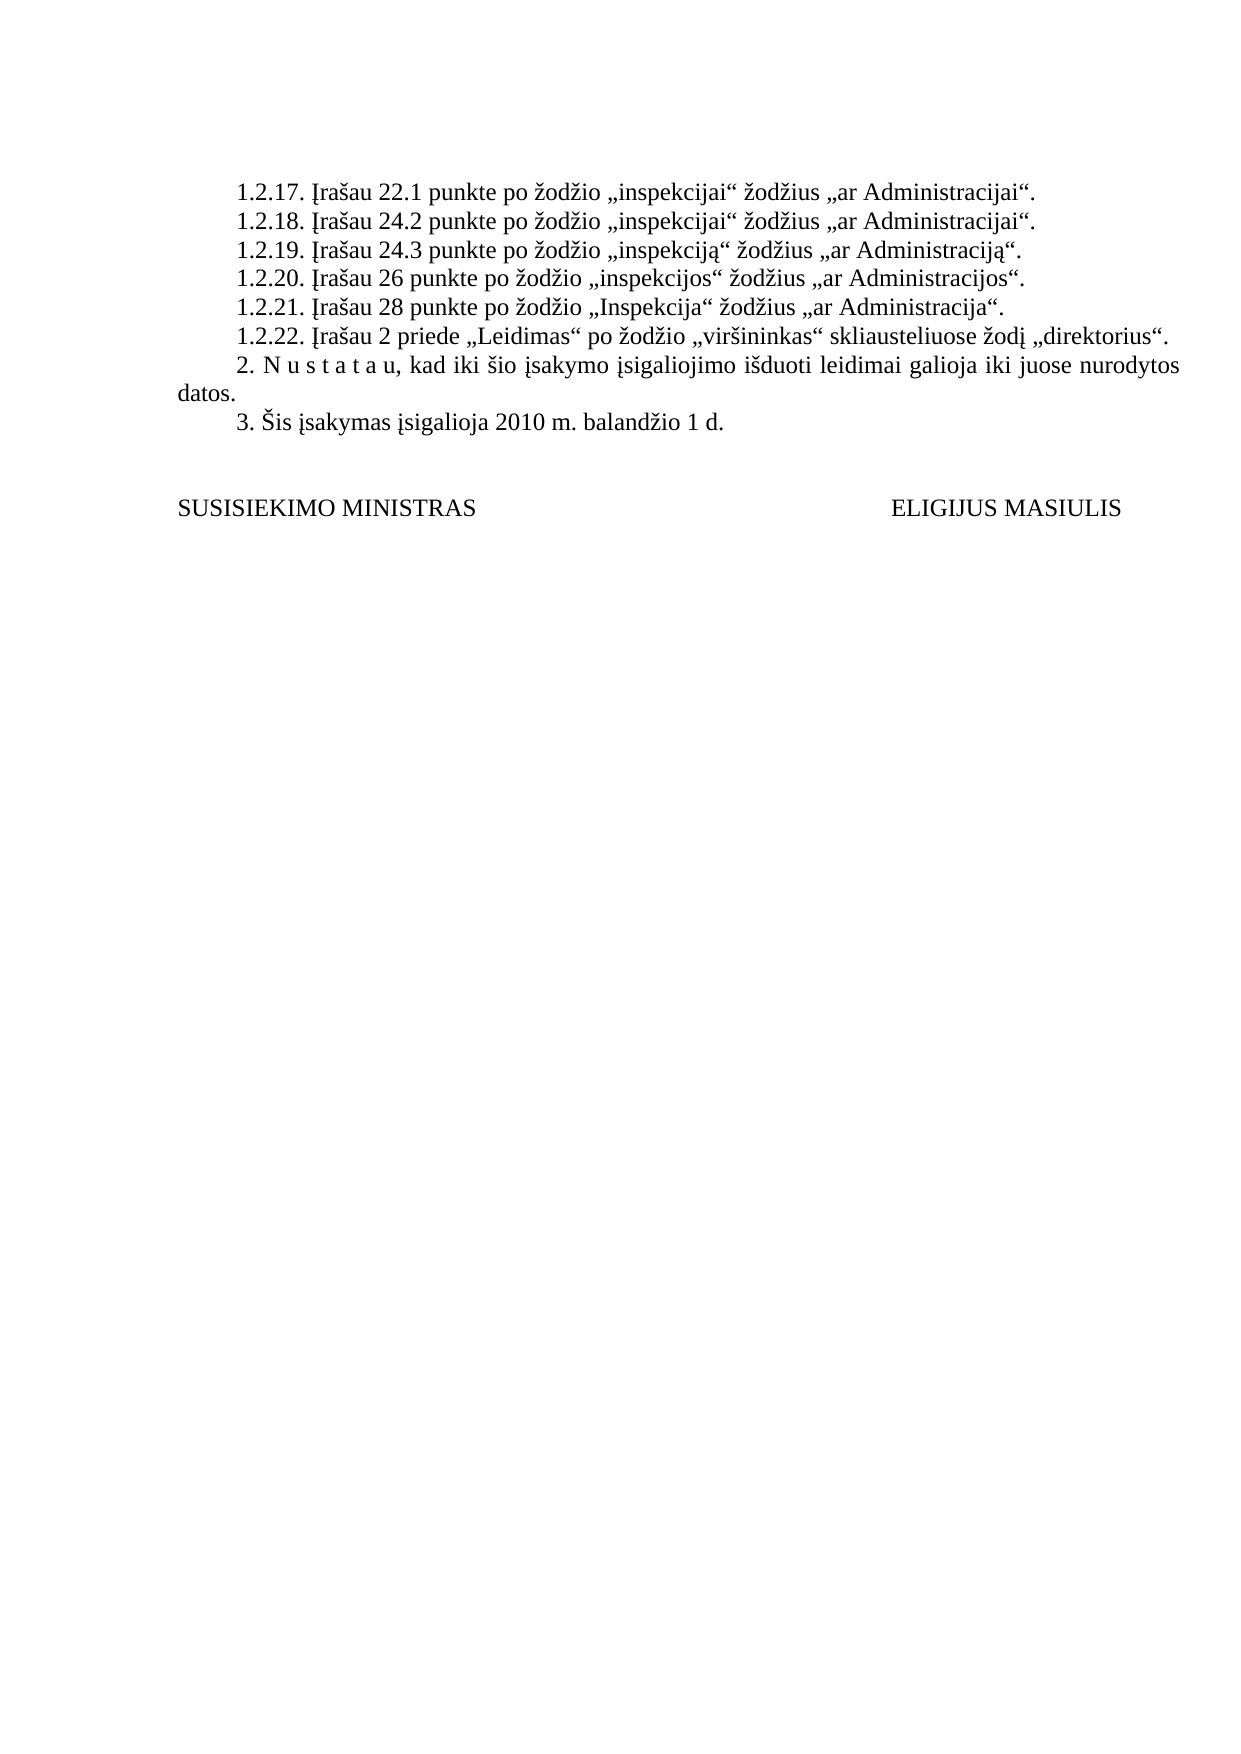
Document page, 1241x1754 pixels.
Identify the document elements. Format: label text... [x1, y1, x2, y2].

text 1.2.18. Įrašau 24.2 punkte po žodžio „inspekcijai“ žodžius „ar Administracijai“. [177, 206, 1181, 235]
text 1.2.20. Įrašau 26 punkte po žodžio „inspekcijos“ žodžius „ar Administracijos“. [177, 263, 1181, 292]
text Susisiekimo ministras Eligijus Masiulis [177, 493, 1181, 522]
text 2. Nustatau, kad iki šio įsakymo įsigaliojimo išduoti leidimai galioja iki juose nurodytos datos. [177, 350, 1181, 407]
text 1.2.21. Įrašau 28 punkte po žodžio „Inspekcija“ žodžius „ar Administracija“. [177, 292, 1181, 321]
text 1.2.17. Įrašau 22.1 punkte po žodžio „inspekcijai“ žodžius „ar Administracijai“. [177, 177, 1181, 206]
text 3. Šis įsakymas įsigalioja 2010 m. balandžio 1 d. [177, 407, 1181, 436]
text 1.2.19. Įrašau 24.3 punkte po žodžio „inspekciją“ žodžius „ar Administraciją“. [177, 235, 1181, 263]
text 1.2.22. Įrašau 2 priede „Leidimas“ po žodžio „viršininkas“ skliausteliuose žodį „direktorius“. [177, 321, 1181, 350]
